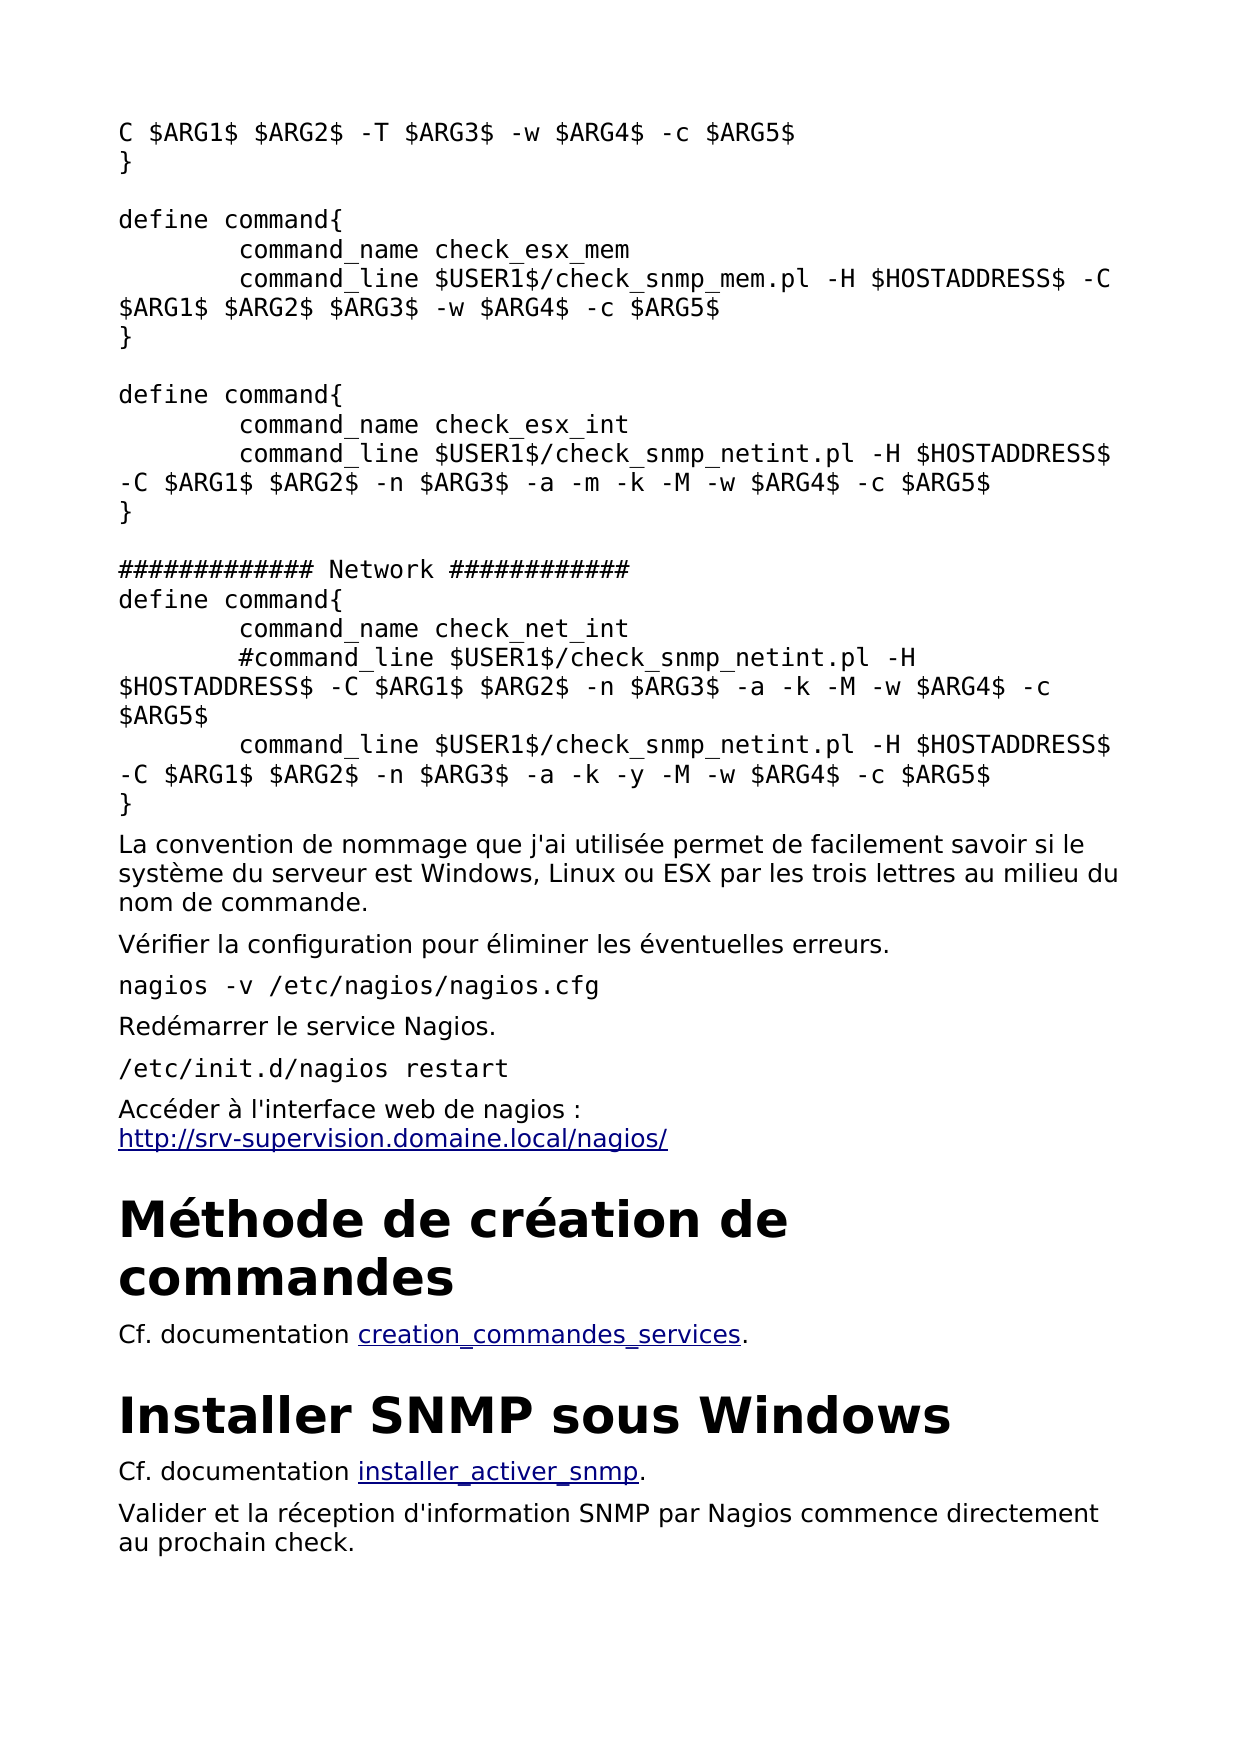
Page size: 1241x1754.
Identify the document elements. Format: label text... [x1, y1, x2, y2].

subtitle Méthode de création de commandes [118, 1191, 1122, 1307]
text Accéder à l'interface web de nagios : http://srv-supervision.domaine.local/nagios/ [118, 1095, 1122, 1153]
text Valider et la réception d'information SNMP par Nagios commence directement au prochain check. [118, 1499, 1122, 1557]
subtitle Installer SNMP sous Windows [118, 1387, 1122, 1445]
text La convention de nommage que j'ai utilisée permet de facilement savoir si le système du serveur est Windows, Linux ou ESX par les trois lettres au milieu du nom de commande. [118, 830, 1122, 917]
text Vérifier la configuration pour éliminer les éventuelles erreurs. [118, 930, 1122, 959]
text /etc/init.d/nagios restart [118, 1054, 1122, 1083]
text nagios -v /etc/nagios/nagios.cfg [118, 972, 1122, 1001]
text Cf. documentation installer_activer_snmp. [118, 1457, 1122, 1486]
text -C $ARG1$ $ARG2$ -T $ARG3$ -w $ARG4$ -c $ARG5$ } define command{ command_name check_esx_mem command_line $USER1$/check_snmp_mem.pl -H $HOSTADDRESS$ -C $ARG1$ $ARG2$ $ARG3$ -w $ARG4$ -c $ARG5$ } define command{ command_name check_esx_int command_line $USER1$/check_snmp_netint.pl -H $HOSTADDRESS$ -C $ARG1$ $ARG2$ -n $ARG3$ -a -m -k -M -w $ARG4$ -c $ARG5$ } ############# Network ############ define command{ command_name check_net_int #command_line $USER1$/check_snmp_netint.pl -H $HOSTADDRESS$ -C $ARG1$ $ARG2$ -n $ARG3$ -a -k -M -w $ARG4$ -c $ARG5$ command_line $USER1$/check_snmp_netint.pl -H $HOSTADDRESS$ -C $ARG1$ $ARG2$ -n $ARG3$ -a -k -y -M -w $ARG4$ -c $ARG5$ } [118, 118, 1122, 818]
text Redémarrer le service Nagios. [118, 1012, 1122, 1042]
text Cf. documentation creation_commandes_services. [118, 1320, 1122, 1349]
